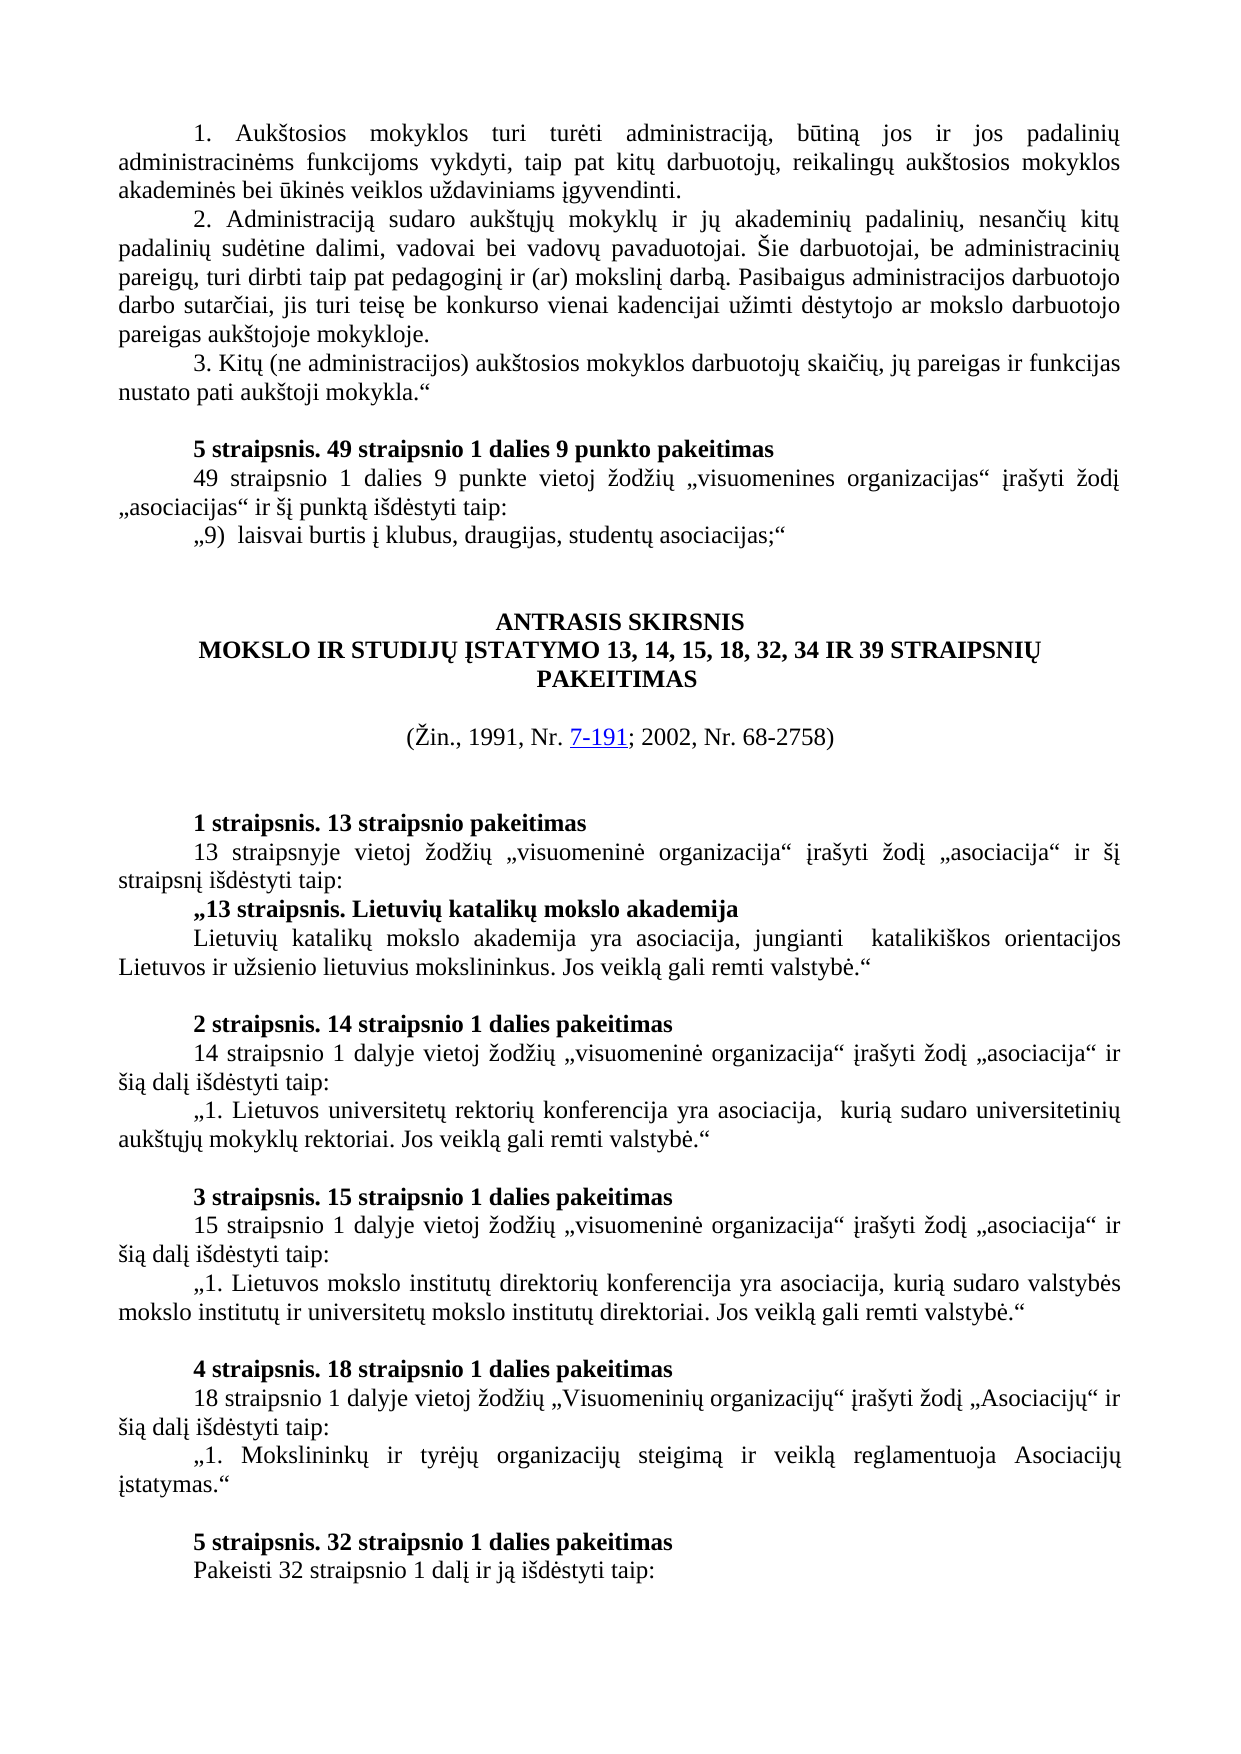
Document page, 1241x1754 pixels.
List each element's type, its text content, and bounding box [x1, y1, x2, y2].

text 1. Aukštosios mokyklos turi turėti administraciją, būtiną jos ir jos padalinių administracinėms funkcijoms vykdyti, taip pat kitų darbuotojų, reikalingų aukštosios mokyklos akademinės bei ūkinės veiklos uždaviniams įgyvendinti. [118, 118, 1121, 204]
text „1. Lietuvos universitetų rektorių konferencija yra asociacija, kurią sudaro universitetinių aukštųjų mokyklų rektoriai. Jos veiklą gali remti valstybė.“ [118, 1096, 1122, 1153]
text 3. Kitų (ne administracijos) aukštosios mokyklos darbuotojų skaičių, jų pareigas ir funkcijas nustato pati aukštoji mokykla.“ [118, 348, 1121, 406]
text 15 straipsnio 1 dalyje vietoj žodžių „visuomeninė organizacija“ įrašyti žodį „asociacija“ ir šią dalį išdėstyti taip: [118, 1211, 1121, 1268]
text 5 straipsnis. 32 straipsnio 1 dalies pakeitimas [118, 1527, 1121, 1556]
text 2 straipsnis. 14 straipsnio 1 dalies pakeitimas [118, 1009, 1121, 1038]
text „9) laisvai burtis į klubus, draugijas, studentų asociacijas;“ [118, 521, 1122, 549]
text 18 straipsnio 1 dalyje vietoj žodžių „Visuomeninių organizacijų“ įrašyti žodį „Asociacijų“ ir šią dalį išdėstyti taip: [118, 1383, 1121, 1441]
text 1 straipsnis. 13 straipsnio pakeitimas [118, 808, 1121, 837]
text Lietuvių katalikų mokslo akademija yra asociacija, jungianti katalikiškos orientacijos Lietuvos ir užsienio lietuvius mokslininkus. Jos veiklą gali remti valstybė.“ [118, 923, 1122, 981]
text „1. Lietuvos mokslo institutų direktorių konferencija yra asociacija, kurią sudaro valstybės mokslo institutų ir universitetų mokslo institutų direktoriai. Jos veiklą gali remti valstybė.“ [118, 1268, 1122, 1326]
text 49 straipsnio 1 dalies 9 punkte vietoj žodžių „visuomenines organizacijas“ įrašyti žodį „asociacijas“ ir šį punktą išdėstyti taip: [118, 463, 1121, 521]
text 4 straipsnis. 18 straipsnio 1 dalies pakeitimas [118, 1354, 1121, 1383]
text 5 straipsnis. 49 straipsnio 1 dalies 9 punkto pakeitimas [118, 434, 1121, 463]
text 3 straipsnis. 15 straipsnio 1 dalies pakeitimas [118, 1182, 1121, 1211]
text MOKSLO IR STUDIJŲ ĮSTATYMO 13, 14, 15, 18, 32, 34 IR 39 STRAIPSNIŲ PAKEITIMAS [118, 636, 1122, 693]
text 13 straipsnyje vietoj žodžių „visuomeninė organizacija“ įrašyti žodį „asociacija“ ir šį straipsnį išdėstyti taip: [118, 837, 1121, 894]
text Pakeisti 32 straipsnio 1 dalį ir ją išdėstyti taip: [118, 1556, 1121, 1584]
text „1. Mokslininkų ir tyrėjų organizacijų steigimą ir veiklą reglamentuoja Asociacijų įstatymas.“ [118, 1441, 1122, 1498]
text 2. Administraciją sudaro aukštųjų mokyklų ir jų akademinių padalinių, nesančių kitų padalinių sudėtine dalimi, vadovai bei vadovų pavaduotojai. Šie darbuotojai, be administracinių pareigų, turi dirbti taip pat pedagoginį ir (ar) mokslinį darbą. Pasibaigus administracijos darbuotojo darbo sutarčiai, jis turi teisę be konkurso vienai kadencijai užimti dėstytojo ar mokslo darbuotojo pareigas aukštojoje mokykloje. [118, 204, 1121, 348]
text 14 straipsnio 1 dalyje vietoj žodžių „visuomeninė organizacija“ įrašyti žodį „asociacija“ ir šią dalį išdėstyti taip: [118, 1038, 1121, 1096]
text „13 straipsnis. Lietuvių katalikų mokslo akademija [193, 894, 1122, 923]
text (Žin., 1991, Nr. 7-191; 2002, Nr. 68-2758) [118, 722, 1122, 751]
text ANTRASIS SKIRSNIS [118, 607, 1122, 636]
